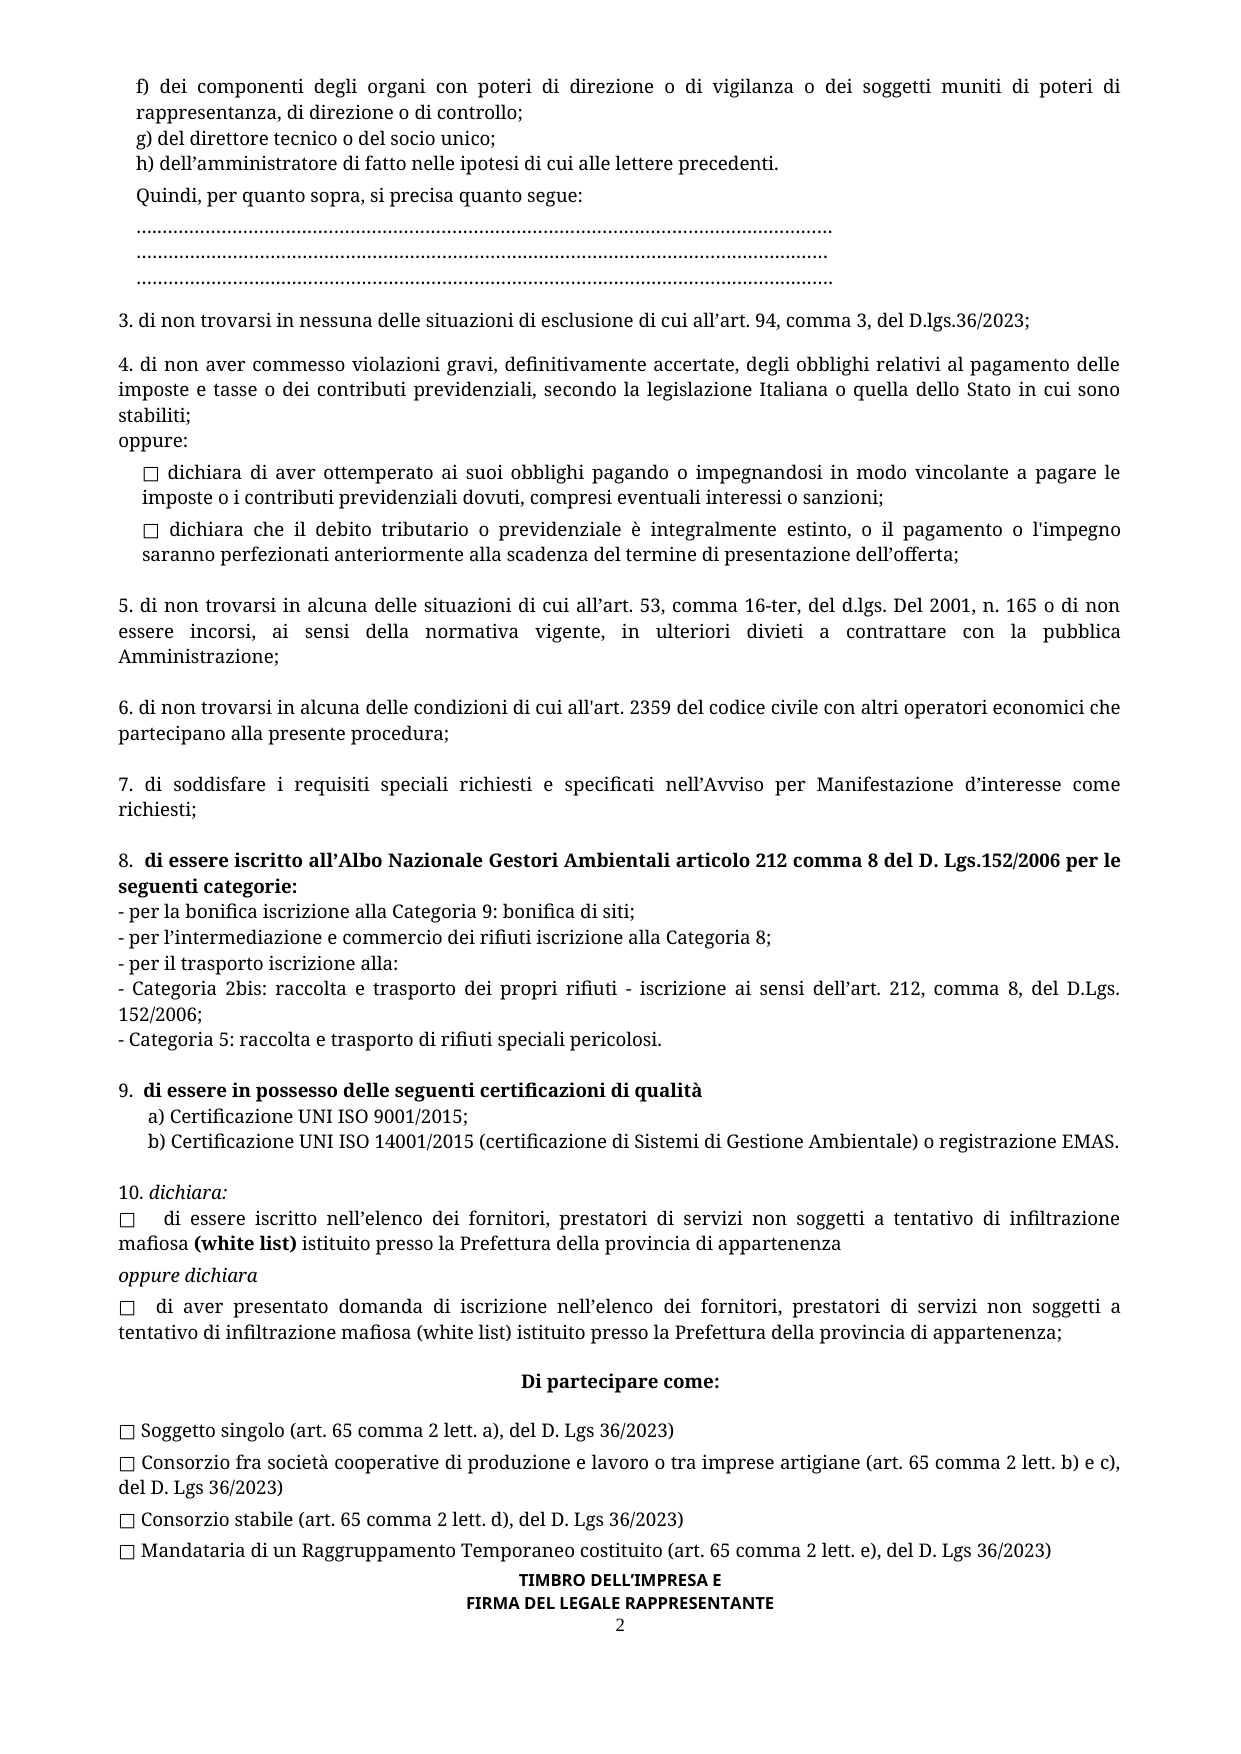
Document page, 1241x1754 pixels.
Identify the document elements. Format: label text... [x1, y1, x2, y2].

text h) dell’amministratore di fatto nelle ipotesi di cui alle lettere precedenti. [136, 150, 1122, 176]
text g) del direttore tecnico o del socio unico; [136, 125, 1122, 150]
text Quindi, per quanto sopra, si precisa quanto segue: [136, 182, 1122, 207]
text - Categoria 5: raccolta e trasporto di rifiuti speciali pericolosi. [118, 1026, 1122, 1052]
text - Categoria 2bis: raccolta e trasporto dei propri rifiuti - iscrizione ai sensi dell’art. 212, comma 8, del D.Lgs. 152/2006; [118, 975, 1122, 1026]
text f) dei componenti degli organi con poteri di direzione o di vigilanza o dei soggetti muniti di poteri di rappresentanza, di direzione o di controllo; [136, 74, 1122, 125]
text oppure: [118, 428, 1122, 453]
text 6. di non trovarsi in alcuna delle condizioni di cui all'art. 2359 del codice civile con altri operatori economici che partecipano alla presente procedura; [118, 695, 1122, 746]
text 3. di non trovarsi in nessuna delle situazioni di esclusione di cui all’art. 94, comma 3, del D.lgs.36/2023; [118, 308, 1122, 333]
text - per l’intermediazione e commercio dei rifiuti iscrizione alla Categoria 8; [118, 924, 1122, 950]
text □ Mandataria di un Raggruppamento Temporaneo costituito (art. 65 comma 2 lett. e), del D. Lgs 36/2023) [118, 1537, 1122, 1563]
text ….……………………………………………………………………………………………………………… [136, 213, 1122, 239]
text 10. dichiara: [118, 1179, 1122, 1205]
text Di partecipare come: [118, 1368, 1122, 1394]
text □ Consorzio stabile (art. 65 comma 2 lett. d), del D. Lgs 36/2023) [118, 1506, 1122, 1532]
text 9. di essere in possesso delle seguenti certificazioni di qualità [118, 1077, 1122, 1103]
text □ Soggetto singolo (art. 65 comma 2 lett. a), del D. Lgs 36/2023) [118, 1418, 1122, 1443]
text 4. di non aver commesso violazioni gravi, definitivamente accertate, degli obblighi relativi al pagamento delle imposte e tasse o dei contributi previdenziali, secondo la legislazione Italiana o quella dello Stato in cui sono stabiliti; [118, 351, 1122, 428]
text 8. di essere iscritto all’Albo Nazionale Gestori Ambientali articolo 212 comma 8 del D. Lgs.152/2006 per le seguenti categorie: [118, 848, 1122, 899]
text □ Consorzio fra società cooperative di produzione e lavoro o tra imprese artigiane (art. 65 comma 2 lett. b) e c), del D. Lgs 36/2023) [118, 1449, 1122, 1500]
text ………………………………………………………………………………………………………………… [136, 239, 1122, 264]
text b) Certificazione UNI ISO 14001/2015 (certificazione di Sistemi di Gestione Ambientale) o registrazione EMAS. [148, 1128, 1122, 1154]
list oppure dichiara [118, 1262, 1122, 1288]
text 7. di soddisfare i requisiti speciali richiesti e specificati nell’Avviso per Manifestazione d’interesse come richiesti; [118, 771, 1122, 822]
text a) Certificazione UNI ISO 9001/2015; [148, 1103, 1122, 1128]
text …………………………………………………………………………………………………………………. [136, 264, 1122, 290]
text 5. di non trovarsi in alcuna delle situazioni di cui all’art. 53, comma 16-ter, del d.lgs. Del 2001, n. 165 o di non essere incorsi, ai sensi della normativa vigente, in ulteriori divieti a contrattare con la pubblica Amministrazione; [118, 593, 1122, 669]
text □ di aver presentato domanda di iscrizione nell’elenco dei fornitori, prestatori di servizi non soggetti a tentativo di infiltrazione mafiosa (white list) istituito presso la Prefettura della provincia di appartenenza; [118, 1293, 1122, 1344]
text - per il trasporto iscrizione alla: [118, 950, 1122, 975]
text □ dichiara di aver ottemperato ai suoi obblighi pagando o impegnandosi in modo vincolante a pagare le imposte o i contributi previdenziali dovuti, compresi eventuali interessi o sanzioni; [142, 459, 1122, 510]
text - per la bonifica iscrizione alla Categoria 9: bonifica di siti; [118, 899, 1122, 924]
text □ dichiara che il debito tributario o previdenziale è integralmente estinto, o il pagamento o l'impegno saranno perfezionati anteriormente alla scadenza del termine di presentazione dell’offerta; [142, 516, 1122, 567]
list □ di essere iscritto nell’elenco dei fornitori, prestatori di servizi non soggetti a tentativo di infiltrazione mafiosa (white list) istituito presso la Prefettura della provincia di appartenenza [118, 1205, 1122, 1256]
